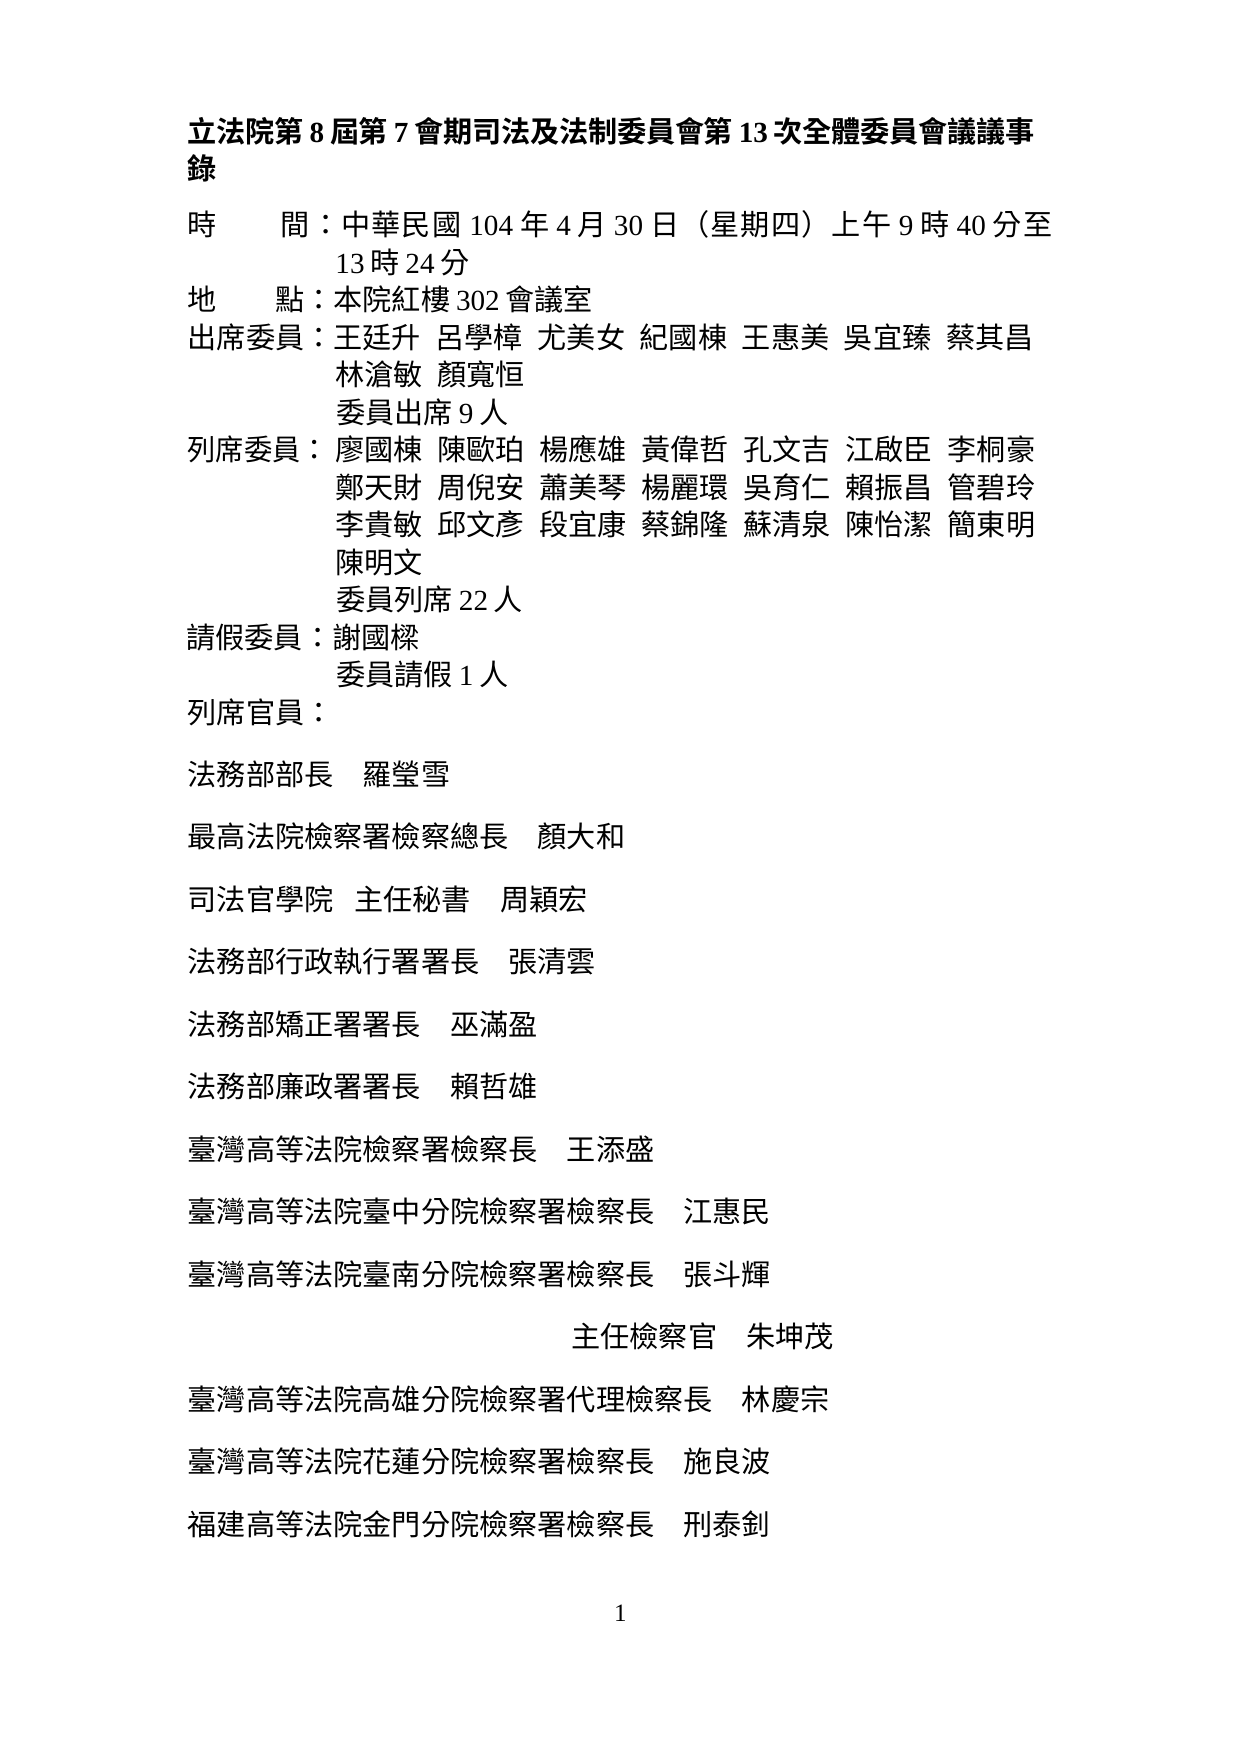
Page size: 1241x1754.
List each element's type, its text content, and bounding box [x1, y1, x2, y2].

text 地 點：本院紅樓302會議室 [187, 281, 1053, 318]
text 法務部廉政署署長 賴哲雄 [187, 1043, 1053, 1106]
text 臺灣高等法院花蓮分院檢察署檢察長 施良波 [187, 1418, 1053, 1481]
text 請假委員：謝國樑 [186, 618, 1053, 656]
text 出席委員：王廷升 呂學樟 尤美女 紀國棟 王惠美 吳宜臻 蔡其昌 [187, 318, 1053, 356]
text 李貴敏 邱文彥 段宜康 蔡錦隆 蘇清泉 陳怡潔 簡東明 [333, 506, 1053, 543]
text 法務部行政執行署署長 張清雲 [187, 918, 1053, 981]
text 法務部矯正署署長 巫滿盈 [187, 981, 1053, 1043]
text 立法院第8屆第7會期司法及法制委員會第13次全體委員會議議事錄 [187, 112, 1053, 187]
text 委員請假1人 [336, 656, 1053, 693]
text 最高法院檢察署檢察總長 顏大和 [187, 793, 1053, 856]
text 林滄敏 顏寬恒 [333, 356, 1053, 393]
text 鄭天財 周倪安 蕭美琴 楊麗環 吳育仁 賴振昌 管碧玲 [333, 468, 1053, 506]
text 司法官學院 主任秘書 周穎宏 [187, 856, 1053, 918]
text 臺灣高等法院臺中分院檢察署檢察長 江惠民 [187, 1168, 1053, 1231]
text 陳明文 [333, 543, 1053, 581]
text 時 間：中華民國104年4月30日（星期四）上午9時40分至13時24分 [187, 206, 1053, 281]
text 委員出席9人 [336, 393, 1053, 431]
text 臺灣高等法院高雄分院檢察署代理檢察長 林慶宗 [187, 1356, 1053, 1418]
text 列席官員： [187, 693, 1053, 731]
text 主任檢察官 朱坤茂 [304, 1293, 1053, 1356]
text 福建高等法院金門分院檢察署檢察長 刑泰釗 [187, 1481, 1053, 1543]
text 列席委員：廖國棟 陳歐珀 楊應雄 黃偉哲 孔文吉 江啟臣 李桐豪 [187, 431, 1053, 468]
text 委員列席22人 [336, 581, 1053, 618]
text 臺灣高等法院檢察署檢察長 王添盛 [187, 1106, 1053, 1168]
text 法務部部長 羅瑩雪 [187, 731, 1053, 793]
text 臺灣高等法院臺南分院檢察署檢察長 張斗輝 [187, 1231, 1053, 1293]
